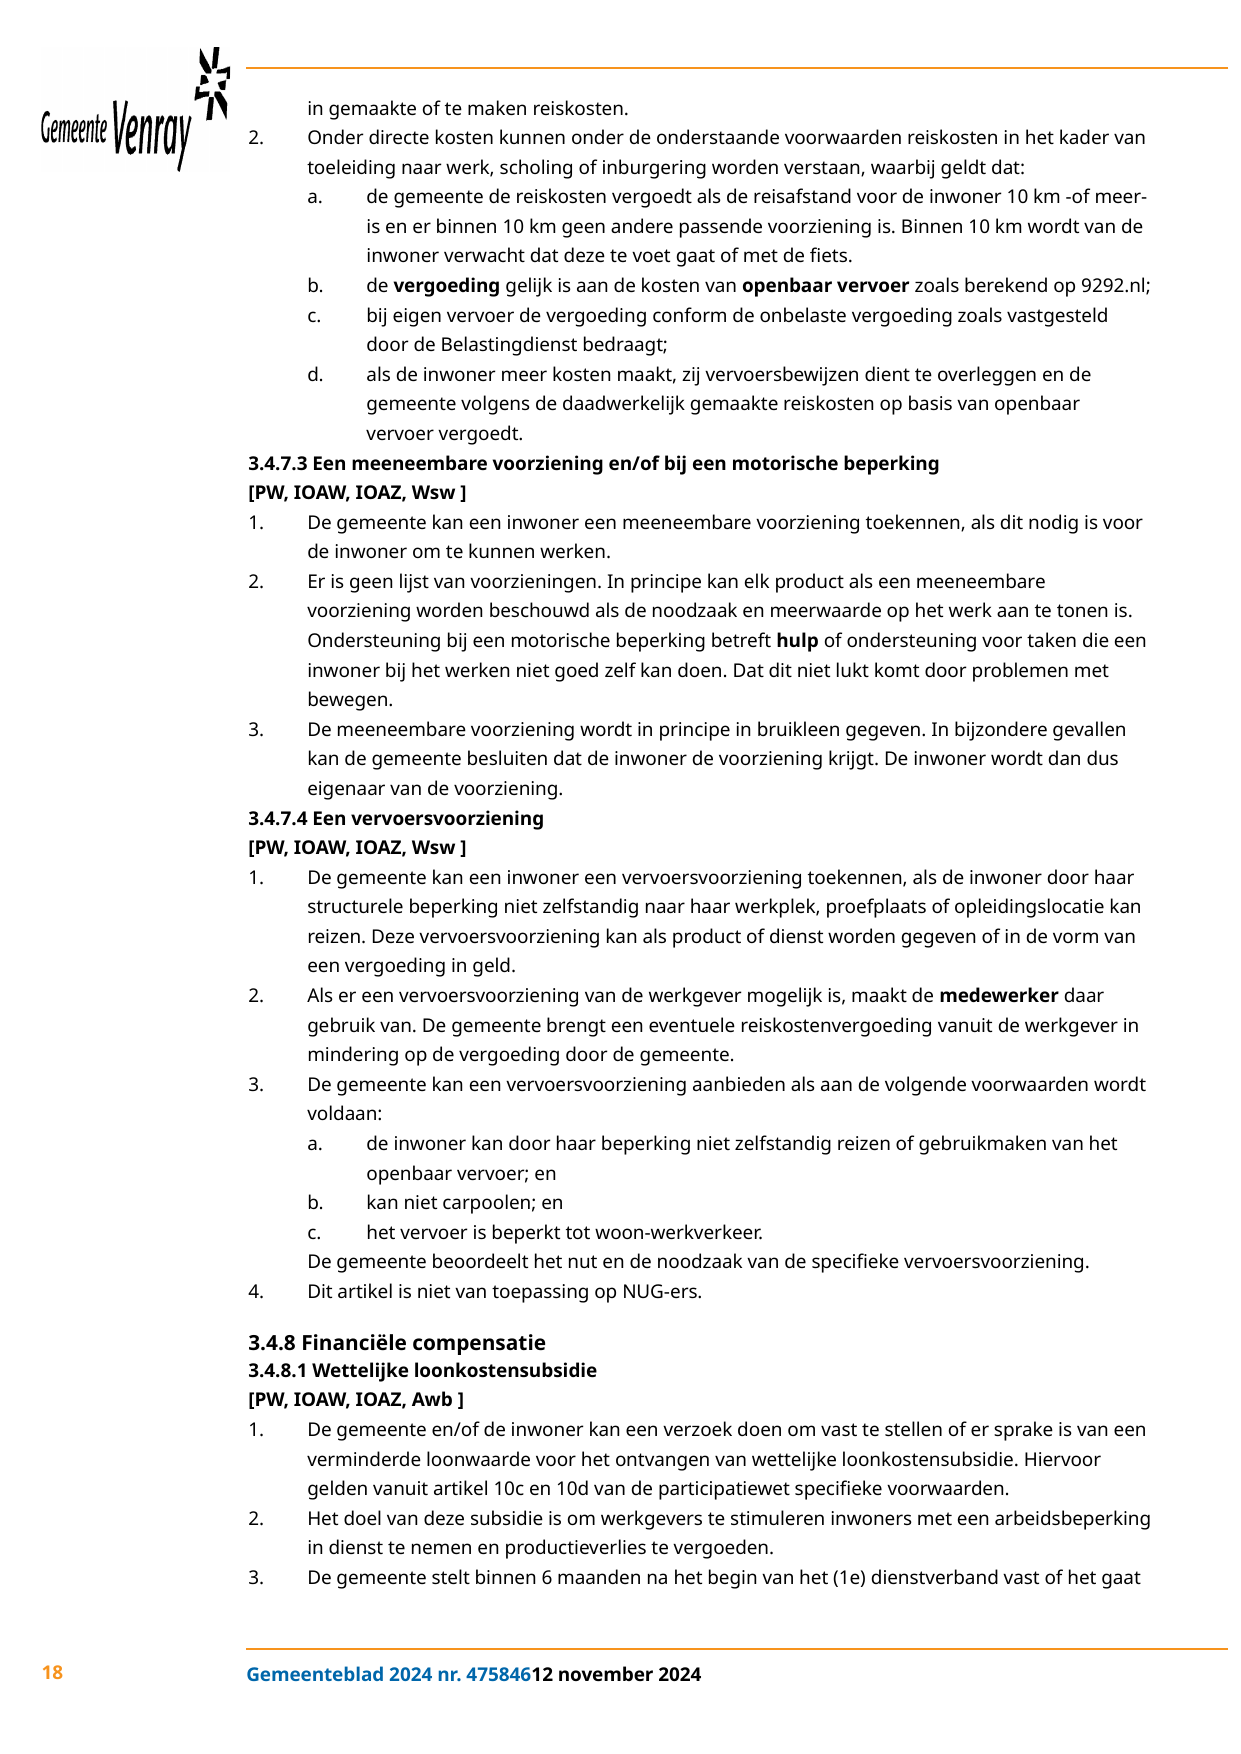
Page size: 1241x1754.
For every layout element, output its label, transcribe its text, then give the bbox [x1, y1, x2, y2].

text [PW, IOAW, IOAZ, Awb ] [248, 1387, 1152, 1412]
list het vervoer is beperkt tot woon-werkverkeer. [307, 1219, 1152, 1245]
list kan niet carpoolen; en [307, 1189, 1152, 1215]
text 3.4.8.1 Wettelijke loonkostensubsidie [248, 1357, 1152, 1383]
text 3.4.7.3 Een meeneembare voorziening en/of bij een motorische beperking [248, 450, 1152, 476]
list De gemeente en/of de inwoner kan een verzoek doen om vast te stellen of er sprake is van een verminderde loonwaarde voor het ontvangen van wettelijke loonkostensubsidie. Hiervoor gelden vanuit artikel 10c en 10d van de participatiewet specifieke voorwaarden. [248, 1416, 1152, 1501]
list De gemeente beoordeelt het nut en de noodzaak van de specifieke vervoersvoorziening. [248, 1248, 1152, 1274]
list in gemaakte of te maken reiskosten. [248, 95, 1152, 121]
picture [41, 47, 231, 172]
text [PW, IOAW, IOAZ, Wsw ] [248, 834, 1152, 860]
list Onder directe kosten kunnen onder de onderstaande voorwaarden reiskosten in het kader van toeleiding naar werk, scholing of inburgering worden verstaan, waarbij geldt dat: [248, 124, 1152, 180]
list Er is geen lijst van voorzieningen. In principe kan elk product als een meeneembare voorziening worden beschouwd als de noodzaak en meerwaarde op het werk aan te tonen is. [248, 568, 1152, 623]
list de vergoeding gelijk is aan de kosten van openbaar vervoer zoals berekend op 9292.nl; [307, 272, 1152, 298]
list als de inwoner meer kosten maakt, zij vervoersbewijzen dient te overleggen en de gemeente volgens de daadwerkelijk gemaakte reiskosten op basis van openbaar vervoer vergoedt. [307, 361, 1152, 446]
text [PW, IOAW, IOAZ, Wsw ] [248, 479, 1152, 505]
list De gemeente kan een inwoner een vervoersvoorziening toekennen, als de inwoner door haar structurele beperking niet zelfstandig naar haar werkplek, proefplaats of opleidingslocatie kan reizen. Deze vervoersvoorziening kan als product of dienst worden gegeven of in de vorm van een vergoeding in geld. [248, 864, 1152, 978]
list Dit artikel is niet van toepassing op NUG-ers. [248, 1278, 1152, 1304]
list Ondersteuning bij een motorische beperking betreft hulp of ondersteuning voor taken die een inwoner bij het werken niet goed zelf kan doen. Dat dit niet lukt komt door problemen met bewegen. [248, 627, 1152, 712]
list De gemeente stelt binnen 6 maanden na het begin van het (1e) dienstverband vast of het gaat [248, 1564, 1152, 1590]
list de gemeente de reiskosten vergoedt als de reisafstand voor de inwoner 10 km -of meer- is en er binnen 10 km geen andere passende voorziening is. Binnen 10 km wordt van de inwoner verwacht dat deze te voet gaat of met de fiets. [307, 183, 1152, 268]
list De meeneembare voorziening wordt in principe in bruikleen gegeven. In bijzondere gevallen kan de gemeente besluiten dat de inwoner de voorziening krijgt. De inwoner wordt dan dus eigenaar van de voorziening. [248, 716, 1152, 801]
list bij eigen vervoer de vergoeding conform de onbelaste vergoeding zoals vastgesteld door de Belastingdienst bedraagt; [307, 302, 1152, 357]
list De gemeente kan een inwoner een meeneembare voorziening toekennen, als dit nodig is voor de inwoner om te kunnen werken. [248, 509, 1152, 564]
list De gemeente kan een vervoersvoorziening aanbieden als aan de volgende voorwaarden wordt voldaan: [248, 1071, 1152, 1126]
list Als er een vervoersvoorziening van de werkgever mogelijk is, maakt de medewerker daar gebruik van. De gemeente brengt een eventuele reiskostenvergoeding vanuit de werkgever in mindering op de vergoeding door de gemeente. [248, 982, 1152, 1067]
list Het doel van deze subsidie is om werkgevers te stimuleren inwoners met een arbeidsbeperking in dienst te nemen en productieverlies te vergoeden. [248, 1505, 1152, 1560]
text 3.4.8 Financiële compensatie [248, 1328, 1152, 1357]
text 3.4.7.4 Een vervoersvoorziening [248, 805, 1152, 831]
list de inwoner kan door haar beperking niet zelfstandig reizen of gebruikmaken van het openbaar vervoer; en [307, 1130, 1152, 1186]
